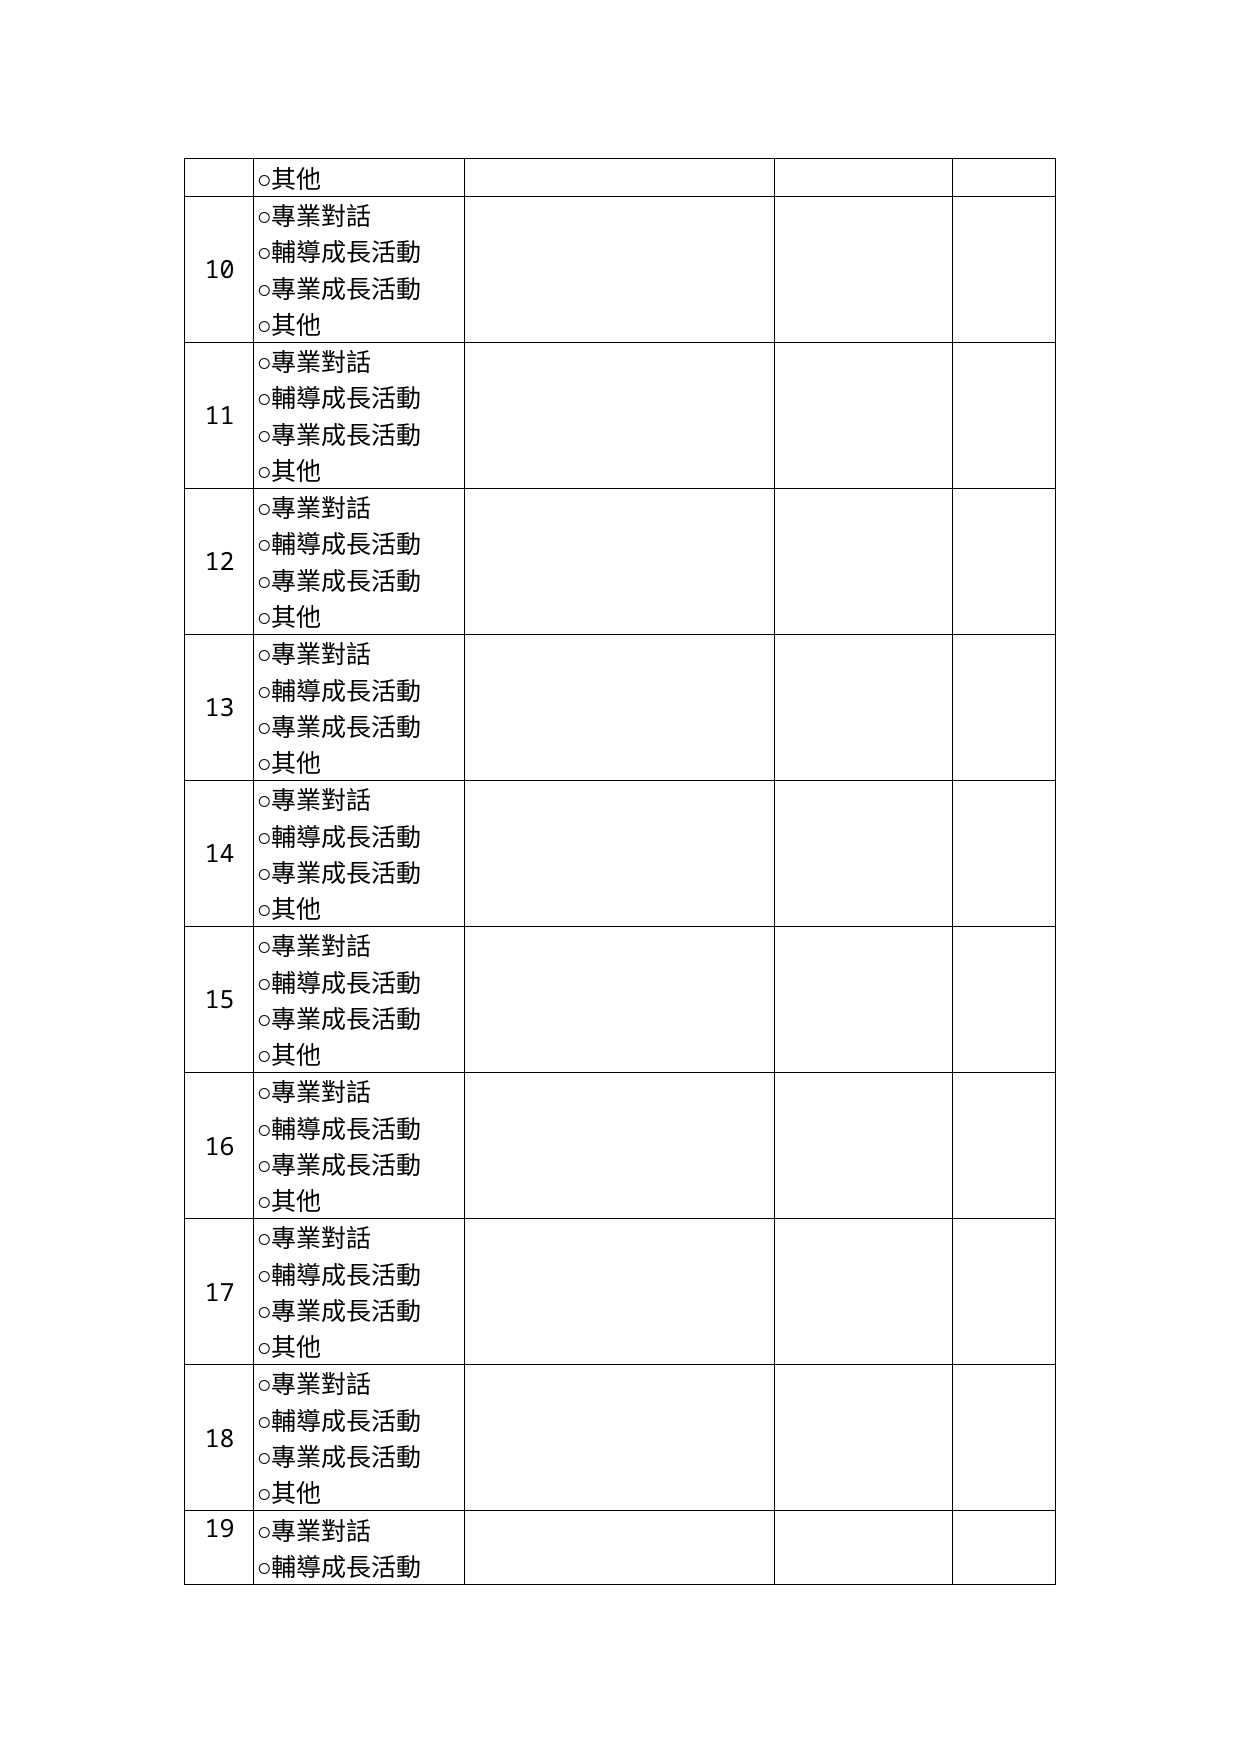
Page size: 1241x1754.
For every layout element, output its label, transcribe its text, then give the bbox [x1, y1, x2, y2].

table_cell 12 [185, 489, 253, 634]
table_cell 18 [185, 1365, 253, 1510]
table_cell 17 [185, 1219, 253, 1364]
table_cell 16 [185, 1073, 253, 1218]
table_cell [465, 781, 774, 926]
table_cell ○專業對話 ○輔導成長活動 ○專業成長活動 ○其他 [254, 197, 464, 342]
table_cell 11 [185, 343, 253, 488]
table_cell [953, 489, 1055, 634]
table_cell [775, 343, 952, 488]
table_cell [465, 1365, 774, 1510]
table_cell [953, 343, 1055, 488]
table_cell [953, 781, 1055, 926]
table_cell [465, 489, 774, 634]
table_cell [775, 1511, 952, 1583]
table_cell [953, 927, 1055, 1072]
table_cell [953, 1219, 1055, 1364]
table_cell 15 [185, 927, 253, 1072]
table_cell [465, 197, 774, 342]
table_cell [775, 1073, 952, 1218]
table_cell ○專業對話 ○輔導成長活動 ○專業成長活動 ○其他 [254, 1219, 464, 1364]
table_cell ○其他 [254, 159, 464, 196]
table_cell ○專業對話 ○輔導成長活動 ○專業成長活動 ○其他 [254, 1365, 464, 1510]
table_cell [953, 635, 1055, 780]
table_cell [465, 1219, 774, 1364]
table_cell [953, 1365, 1055, 1510]
table_cell [465, 927, 774, 1072]
table_cell [953, 159, 1055, 196]
table_cell ○專業對話 ○輔導成長活動 ○專業成長活動 ○其他 [254, 635, 464, 780]
table_cell [775, 781, 952, 926]
table_cell ○專業對話 ○輔導成長活動 [254, 1511, 464, 1583]
table_cell 14 [185, 781, 253, 926]
table_cell [185, 159, 253, 196]
table_cell [775, 1365, 952, 1510]
table_cell ○專業對話 ○輔導成長活動 ○專業成長活動 ○其他 [254, 343, 464, 488]
table_cell [465, 1073, 774, 1218]
table_cell [775, 159, 952, 196]
table_cell ○專業對話 ○輔導成長活動 ○專業成長活動 ○其他 [254, 927, 464, 1072]
table_cell ○專業對話 ○輔導成長活動 ○專業成長活動 ○其他 [254, 1073, 464, 1218]
table_cell [775, 489, 952, 634]
table_cell 13 [185, 635, 253, 780]
table_cell 19 [185, 1511, 253, 1583]
table_cell [953, 197, 1055, 342]
table_cell ○專業對話 ○輔導成長活動 ○專業成長活動 ○其他 [254, 489, 464, 634]
table_cell [775, 927, 952, 1072]
table_cell [465, 635, 774, 780]
table_cell [465, 159, 774, 196]
table_cell [465, 343, 774, 488]
table_cell [953, 1511, 1055, 1583]
table_cell [775, 197, 952, 342]
table_cell [953, 1073, 1055, 1218]
table_cell [775, 635, 952, 780]
table_cell 10 [185, 197, 253, 342]
table_cell [465, 1511, 774, 1583]
table_cell [775, 1219, 952, 1364]
table_cell ○專業對話 ○輔導成長活動 ○專業成長活動 ○其他 [254, 781, 464, 926]
